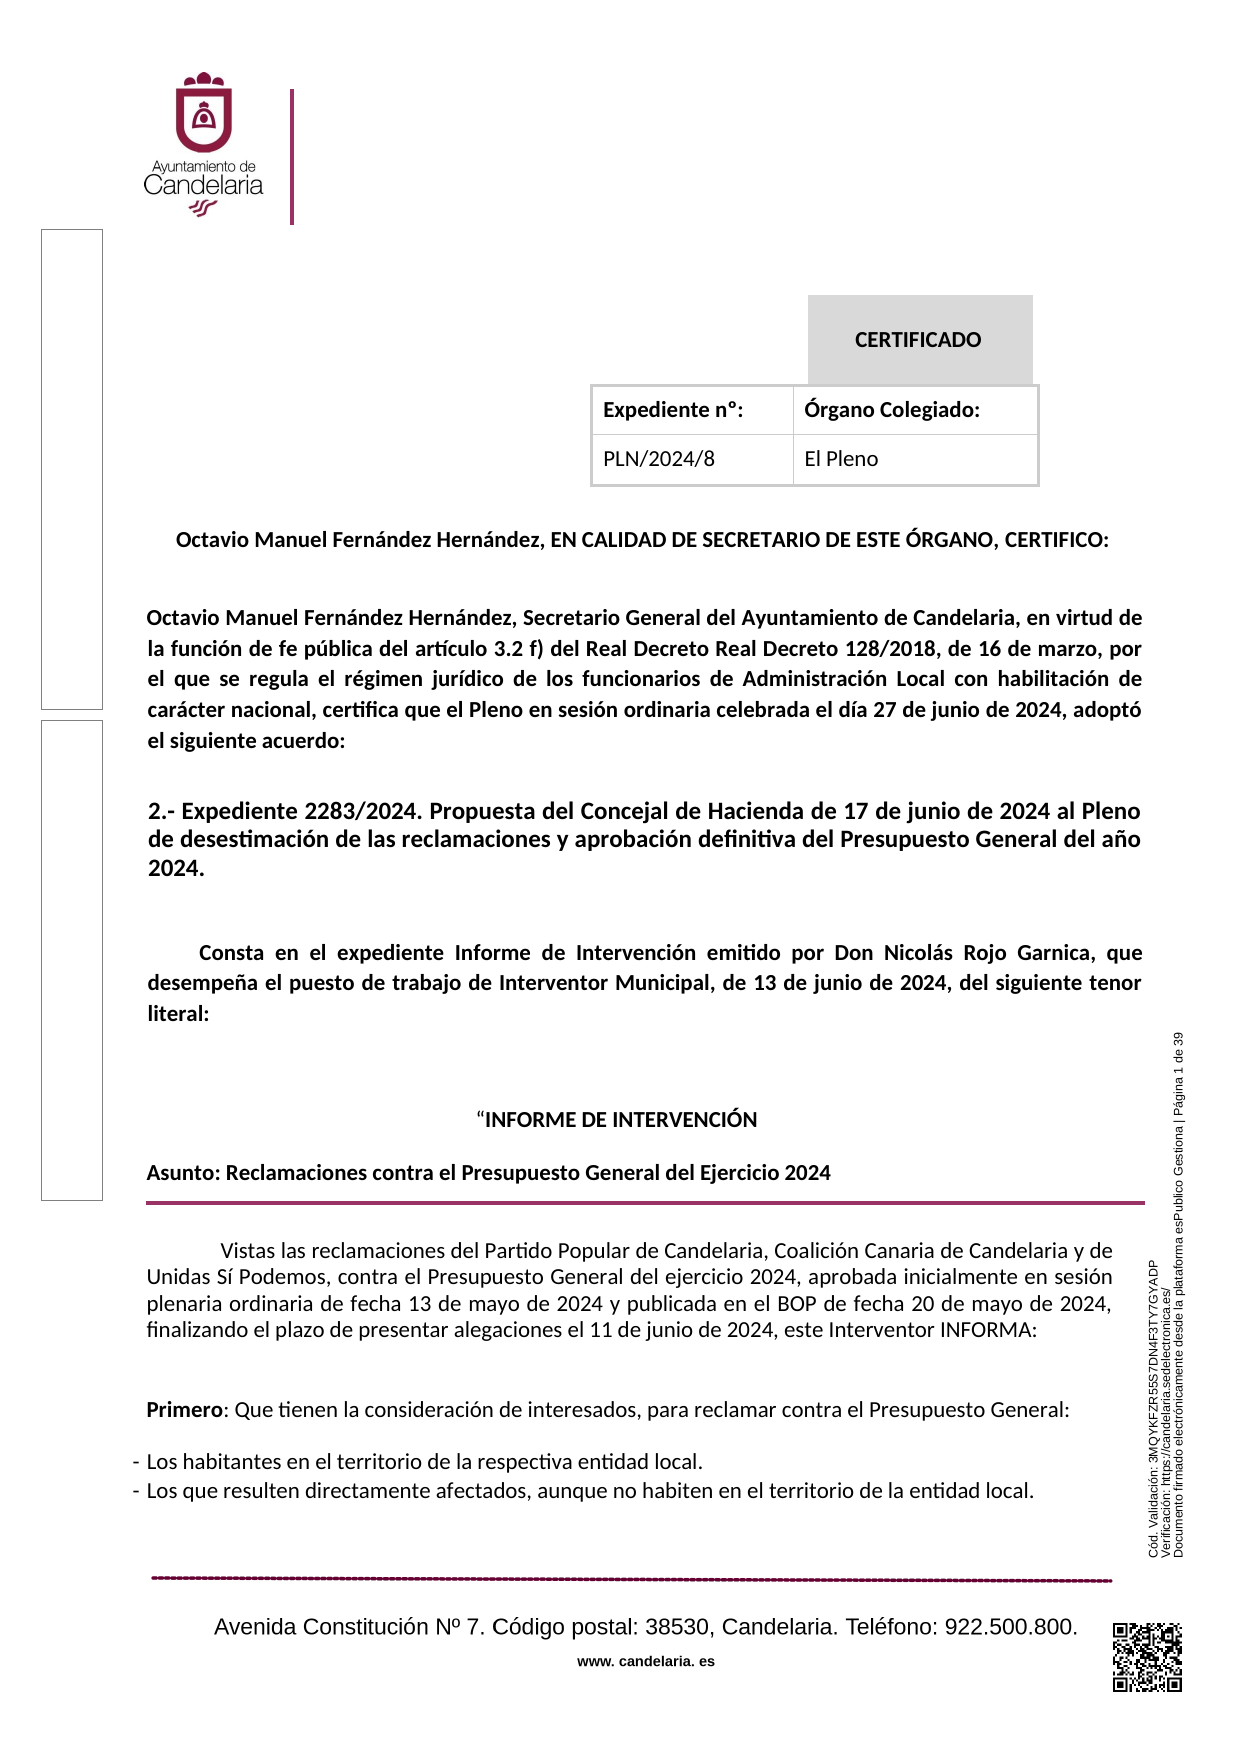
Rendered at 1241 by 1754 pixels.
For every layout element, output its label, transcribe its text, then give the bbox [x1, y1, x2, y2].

text Octavio Manuel Fernández Hernández, Secretario General del Ayuntamiento de Candelaria, en virtud de la función de fe pública del artículo 3.2 f) del Real Decreto Real Decreto 128/2018, de 16 de marzo, por el que se regula el régimen jurídico de los funcionarios de Administración Local con habilitación de carácter nacional, certifica que el Pleno en sesión ordinaria celebrada el día 27 de junio de 2024, adoptó el siguiente acuerdo: [146, 603, 1144, 754]
text Octavio Manuel Fernández Hernández, EN CALIDAD DE SECRETARIO DE ESTE ÓRGANO, CERTIFICO: [147, 525, 1144, 553]
text Vistas las reclamaciones del Partido Popular de Candelaria, Coalición Canaria de Candelaria y de Unidas Sí Podemos, contra el Presupuesto General del ejercicio 2024, aprobada inicialmente en sesión plenaria ordinaria de fecha 13 de mayo de 2024 y publicada en el BOP de fecha 20 de mayo de 2024, finalizando el plazo de presentar alegaciones el 11 de junio de 2024, este Interventor INFORMA: [146, 1237, 1115, 1343]
table_cell PLN/2024/8 [593, 435, 793, 484]
table_header CERTIFICADO [808, 295, 1033, 384]
table_header [793, 295, 808, 384]
text Consta en el expediente Informe de Intervención emitido por Don Nicolás Rojo Garnica, que desempeña el puesto de trabajo de Interventor Municipal, de 13 de junio de 2024, del siguiente tenor literal: [146, 938, 1144, 1027]
list Los habitantes en el territorio de la respectiva entidad local. [132, 1448, 1115, 1475]
list Los que resulten directamente afectados, aunque no habiten en el territorio de la entidad local. [132, 1478, 1115, 1504]
table_header [592, 295, 793, 384]
subtitle “INFORME DE INTERVENCIÓN [147, 1105, 1086, 1133]
table_cell El Pleno [794, 435, 1037, 484]
text Asunto: Reclamaciones contra el Presupuesto General del Ejercicio 2024 [146, 1158, 1144, 1186]
text Primero: Que tienen la consideración de interesados, para reclamar contra el Presupuesto General: [146, 1396, 1115, 1422]
table_cell Órgano Colegiado: [794, 387, 1037, 434]
table_header [1033, 295, 1038, 384]
table_cell Expediente nº: [593, 387, 793, 434]
text 2.- Expediente 2283/2024. Propuesta del Concejal de Hacienda de 17 de junio de 2024 al Pleno de desestimación de las reclamaciones y aprobación definitiva del Presupuesto General del año 2024. [148, 796, 1143, 882]
